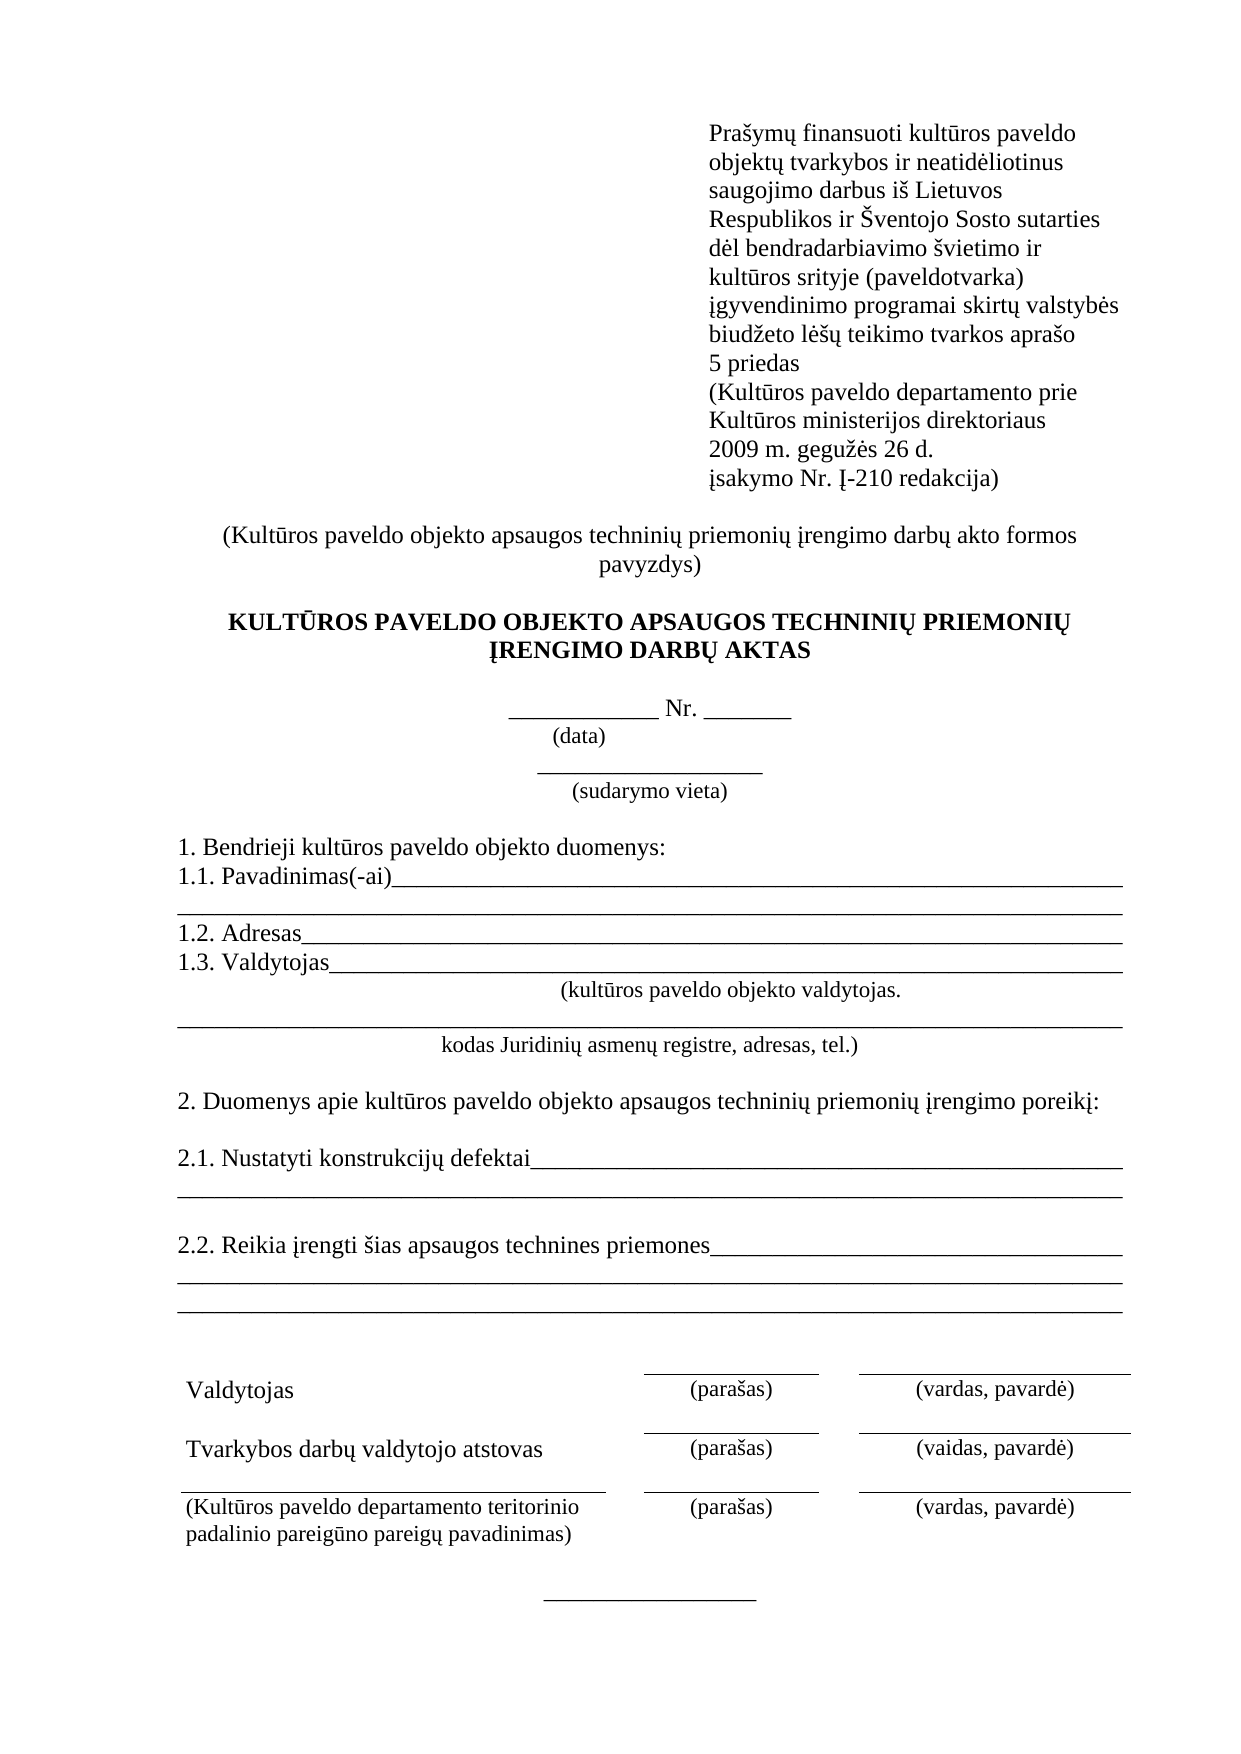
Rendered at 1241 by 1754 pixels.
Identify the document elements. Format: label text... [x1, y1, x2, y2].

table_cell [819, 1433, 859, 1492]
text Respublikos ir Šventojo Sosto sutarties [177, 204, 1122, 233]
text 2. Duomenys apie kultūros paveldo objekto apsaugos techninių priemonių įrengimo poreikį: [177, 1086, 1122, 1115]
table_cell Tvarkybos darbų valdytojo atstovas [181, 1433, 606, 1492]
text _ [177, 1172, 1122, 1197]
text (Kultūros paveldo departamento prie [177, 377, 1122, 406]
text 2.1. Nustatyti konstrukcijų defektai [177, 1143, 1122, 1172]
text ____________ Nr. _______ [177, 693, 1122, 722]
table_header (parašas) [644, 1375, 819, 1433]
text __________________ [177, 748, 1122, 777]
text objektų tvarkybos ir neatidėliotinus [177, 147, 1122, 176]
text kodas Juridinių asmenų registre, adresas, tel.) [177, 1031, 1122, 1057]
text biudžeto lėšų teikimo tvarkos aprašo [177, 319, 1122, 348]
text _ [177, 1002, 1122, 1027]
text (kultūros paveldo objekto valdytojas. [340, 976, 1122, 1002]
text įgyvendinimo programai skirtų valstybės [177, 291, 1122, 319]
text 1.3. Valdytojas [177, 947, 1122, 976]
text 1.1. Pavadinimas(-ai) [177, 861, 1122, 889]
table_cell [819, 1492, 859, 1546]
text _ [177, 1287, 1122, 1312]
text (data) [552, 722, 1122, 748]
text įsakymo Nr. Į-210 redakcija) [177, 463, 1122, 492]
text KULTŪROS PAVELDO OBJEKTO APSAUGOS TECHNINIŲ PRIEMONIŲ ĮRENGIMO DARBŲ AKTAS [177, 607, 1122, 664]
text 2009 m. gegužės 26 d. [177, 434, 1122, 463]
text 1. Bendrieji kultūros paveldo objekto duomenys: [177, 832, 1122, 861]
table_header [819, 1374, 859, 1433]
table_cell (parašas) [644, 1493, 819, 1546]
table_cell (vaidas, pavardė) [859, 1434, 1131, 1492]
table_cell (parašas) [644, 1434, 819, 1492]
text 1.2. Adresas_ [177, 918, 1122, 947]
table_cell [606, 1433, 644, 1492]
table_header (vardas, pavardė) [859, 1375, 1131, 1433]
text kultūros srityje (paveldotvarka) [177, 262, 1122, 291]
text Prašymų finansuoti kultūros paveldo [177, 118, 1122, 147]
text _ [177, 1258, 1122, 1283]
text (sudarymo vieta) [177, 777, 1122, 803]
table_header [606, 1374, 644, 1433]
text Kultūros ministerijos direktoriaus [177, 406, 1122, 434]
text _ [177, 889, 1122, 914]
text saugojimo darbus iš Lietuvos [177, 176, 1122, 204]
table_cell (vardas, pavardė) [859, 1493, 1131, 1546]
text 2.2. Reikia įrengti šias apsaugos technines priemones [177, 1230, 1122, 1258]
text (Kultūros paveldo objekto apsaugos techninių priemonių įrengimo darbų akto formos pavyzdys) [177, 521, 1122, 578]
table_cell [606, 1492, 644, 1546]
table_cell (Kultūros paveldo departamento teritorinio padalinio pareigūno pareigų pavadinimas) [181, 1493, 606, 1546]
table_header Valdytojas [181, 1374, 606, 1433]
text _________________ [177, 1575, 1122, 1603]
text 5 priedas [177, 348, 1122, 377]
text dėl bendradarbiavimo švietimo ir [177, 233, 1122, 262]
